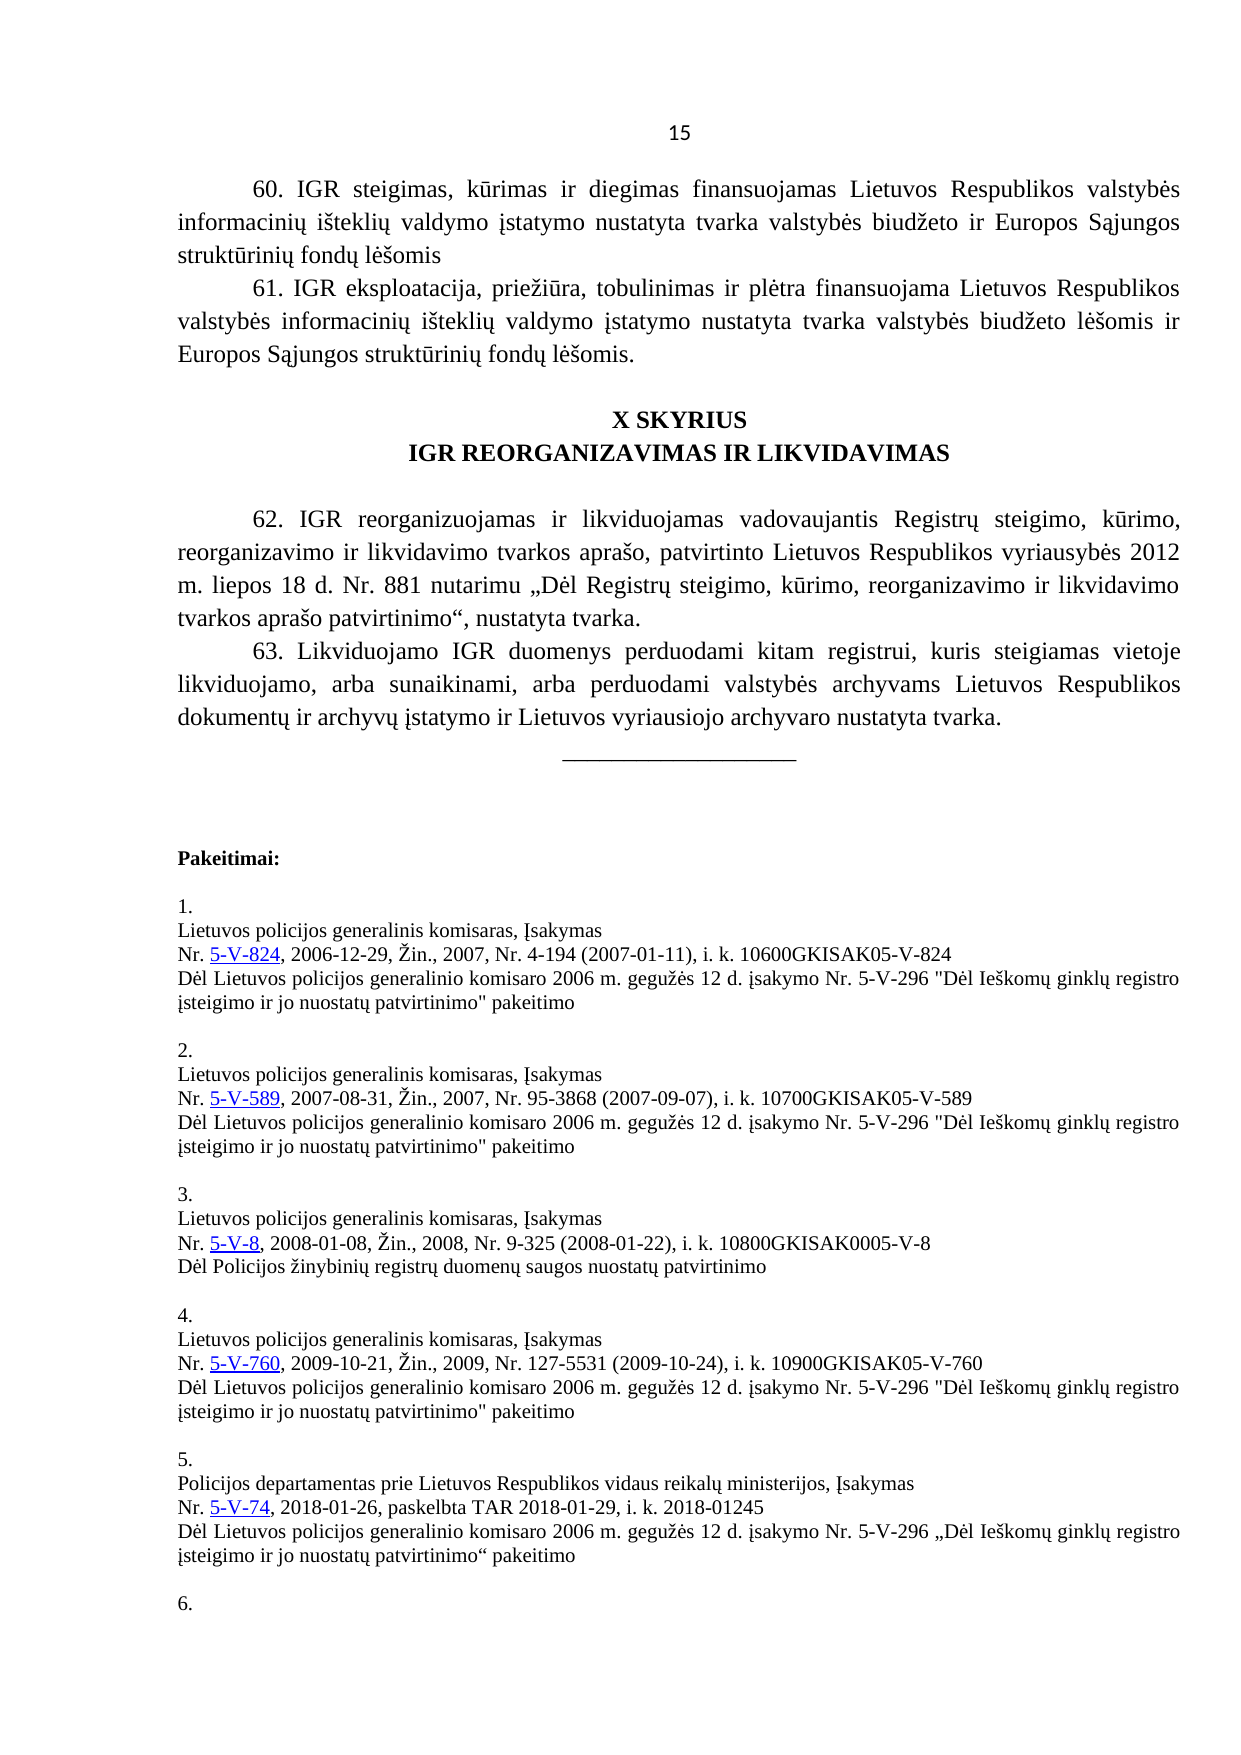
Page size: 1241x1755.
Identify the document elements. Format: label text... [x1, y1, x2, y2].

text Pakeitimai: [177, 845, 1181, 869]
text Lietuvos policijos generalinis komisaras, Įsakymas [177, 918, 1181, 942]
text Lietuvos policijos generalinis komisaras, Įsakymas [177, 1327, 1181, 1351]
text Dėl Lietuvos policijos generalinio komisaro 2006 m. gegužės 12 d. įsakymo Nr. 5-V-296 "Dėl Ieškomų ginklų registro įsteigimo ir jo nuostatų patvirtinimo" pakeitimo [177, 966, 1181, 1014]
text Dėl Policijos žinybinių registrų duomenų saugos nuostatų patvirtinimo [177, 1254, 1181, 1278]
text 1. [177, 893, 1181, 918]
text 3. [177, 1182, 1181, 1206]
text 6. [177, 1591, 1181, 1615]
text 62. IGR reorganizuojamas ir likviduojamas vadovaujantis Registrų steigimo, kūrimo, reorganizavimo ir likvidavimo tvarkos aprašo, patvirtinto Lietuvos Respublikos vyriausybės 2012 m. liepos 18 d. Nr. 881 nutarimu „Dėl Registrų steigimo, kūrimo, reorganizavimo ir likvidavimo tvarkos aprašo patvirtinimo“, nustatyta tvarka. [177, 504, 1181, 632]
text Nr. 5-V-8, 2008-01-08, Žin., 2008, Nr. 9-325 (2008-01-22), i. k. 10800GKISAK0005-V-8 [177, 1230, 1181, 1254]
text Dėl Lietuvos policijos generalinio komisaro 2006 m. gegužės 12 d. įsakymo Nr. 5-V-296 "Dėl Ieškomų ginklų registro įsteigimo ir jo nuostatų patvirtinimo" pakeitimo [177, 1110, 1181, 1158]
text X SKYRIUS [177, 405, 1181, 434]
text 63. Likviduojamo IGR duomenys perduodami kitam registrui, kuris steigiamas vietoje likviduojamo, arba sunaikinami, arba perduodami valstybės archyvams Lietuvos Respublikos dokumentų ir archyvų įstatymo ir Lietuvos vyriausiojo archyvaro nustatyta tvarka. [177, 636, 1181, 731]
text IGR REORGANIZAVIMAS IR LIKVIDAVIMAS [177, 438, 1181, 467]
text Lietuvos policijos generalinis komisaras, Įsakymas [177, 1206, 1181, 1230]
text Nr. 5-V-74, 2018-01-26, paskelbta TAR 2018-01-29, i. k. 2018-01245 [177, 1495, 1181, 1519]
text Nr. 5-V-824, 2006-12-29, Žin., 2007, Nr. 4-194 (2007-01-11), i. k. 10600GKISAK05-V-824 [177, 942, 1181, 966]
text 60. IGR steigimas, kūrimas ir diegimas finansuojamas Lietuvos Respublikos valstybės informacinių išteklių valdymo įstatymo nustatyta tvarka valstybės biudžeto ir Europos Sąjungos struktūrinių fondų lėšomis [177, 174, 1181, 269]
text 61. IGR eksploatacija, priežiūra, tobulinimas ir plėtra finansuojama Lietuvos Respublikos valstybės informacinių išteklių valdymo įstatymo nustatyta tvarka valstybės biudžeto lėšomis ir Europos Sąjungos struktūrinių fondų lėšomis. [177, 273, 1181, 368]
text Nr. 5-V-589, 2007-08-31, Žin., 2007, Nr. 95-3868 (2007-09-07), i. k. 10700GKISAK05-V-589 [177, 1086, 1181, 1110]
text Dėl Lietuvos policijos generalinio komisaro 2006 m. gegužės 12 d. įsakymo Nr. 5-V-296 „Dėl Ieškomų ginklų registro įsteigimo ir jo nuostatų patvirtinimo“ pakeitimo [177, 1519, 1181, 1567]
text Lietuvos policijos generalinis komisaras, Įsakymas [177, 1062, 1181, 1086]
text Policijos departamentas prie Lietuvos Respublikos vidaus reikalų ministerijos, Įsakymas [177, 1471, 1181, 1495]
text 5. [177, 1447, 1181, 1471]
text 2. [177, 1038, 1181, 1062]
text ___________________ [177, 736, 1181, 764]
text Nr. 5-V-760, 2009-10-21, Žin., 2009, Nr. 127-5531 (2009-10-24), i. k. 10900GKISAK05-V-760 [177, 1351, 1181, 1375]
text 4. [177, 1303, 1181, 1327]
text Dėl Lietuvos policijos generalinio komisaro 2006 m. gegužės 12 d. įsakymo Nr. 5-V-296 "Dėl Ieškomų ginklų registro įsteigimo ir jo nuostatų patvirtinimo" pakeitimo [177, 1375, 1181, 1423]
